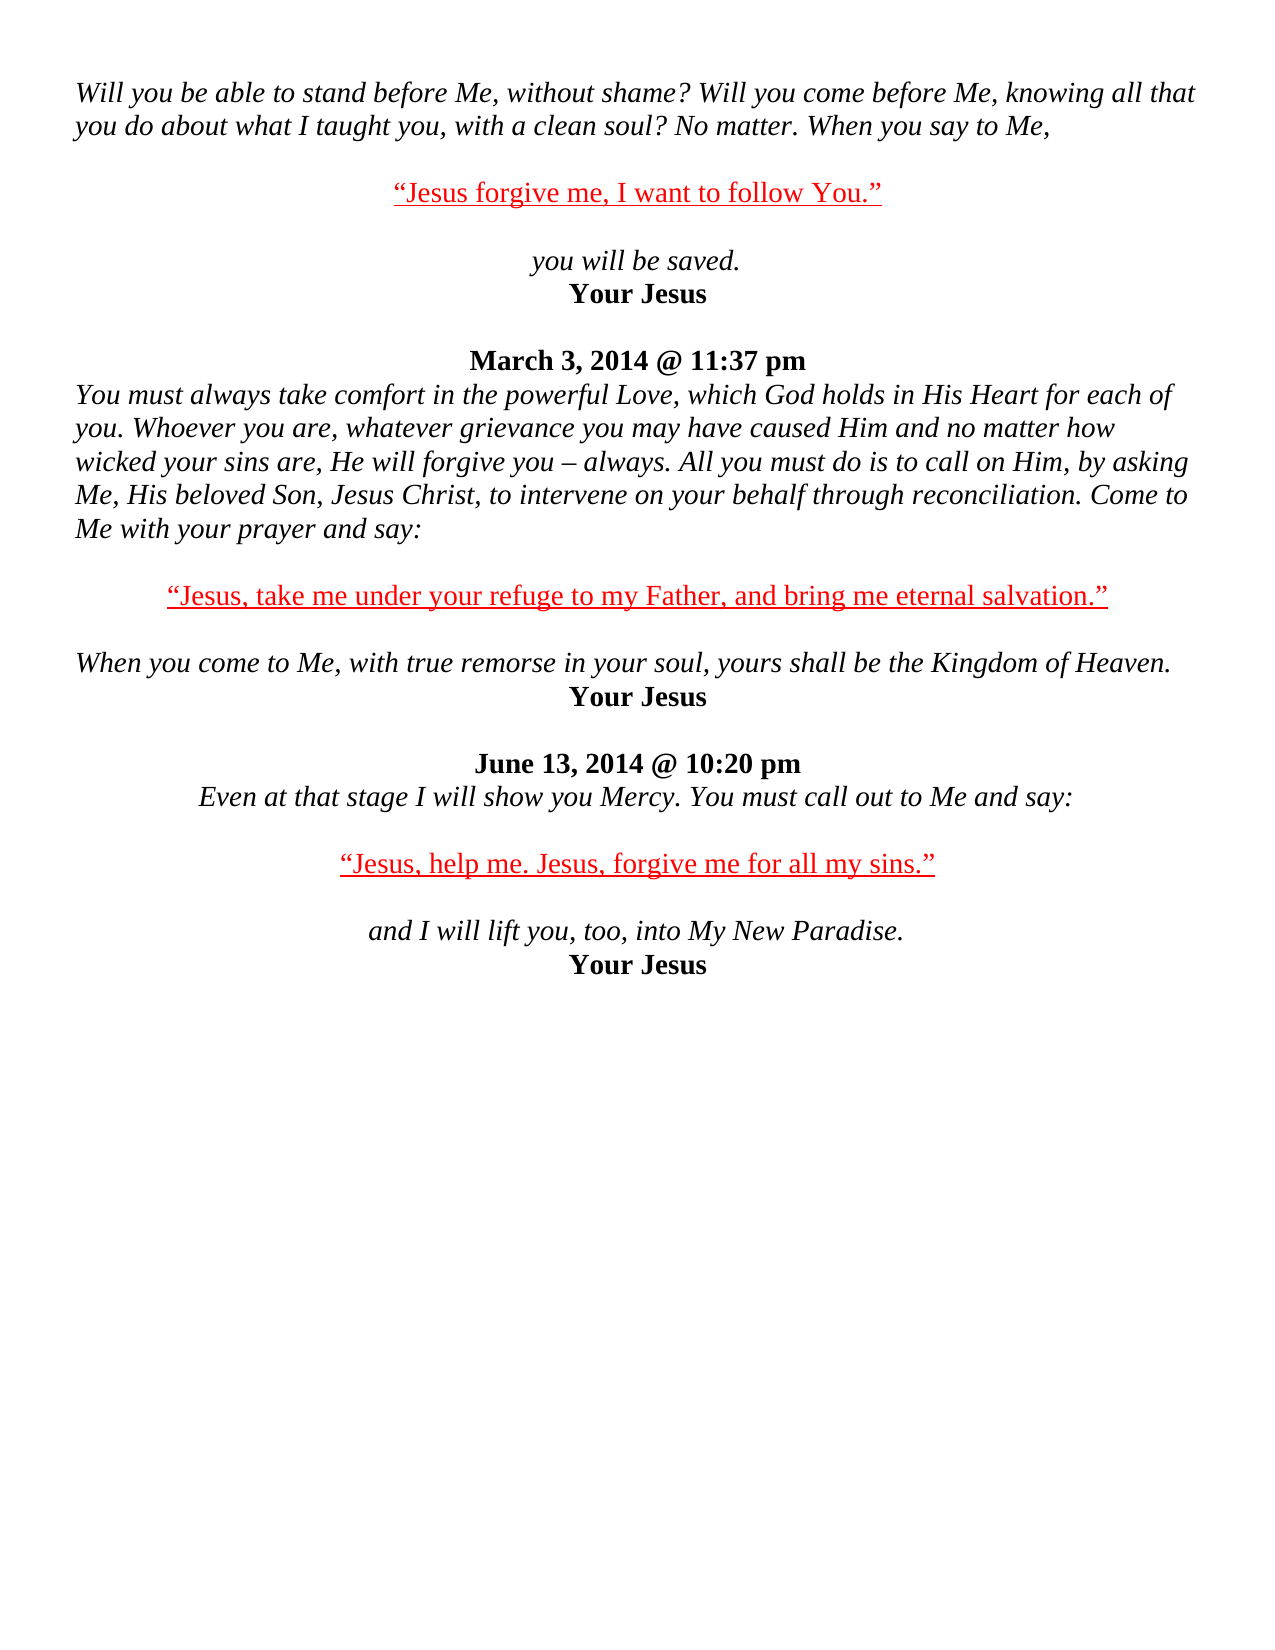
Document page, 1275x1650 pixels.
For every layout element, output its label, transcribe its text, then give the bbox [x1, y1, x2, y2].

text and I will lift you, too, into My New Paradise. [75, 913, 1200, 947]
text you will be saved. [75, 243, 1200, 276]
text Your Jesus [75, 276, 1200, 310]
text “Jesus, take me under your refuge to my Father, and bring me eternal salvation.” [75, 578, 1200, 612]
text When you come to Me, with true remorse in your soul, yours shall be the Kingdom of Heaven. [75, 645, 1200, 679]
text “Jesus forgive me, I want to follow You.” [75, 176, 1200, 209]
text March 3, 2014 @ 11:37 pm [75, 343, 1200, 377]
text You must always take comfort in the powerful Love, which God holds in His Heart for each of you. Whoever you are, whatever grievance you may have caused Him and no matter how wicked your sins are, He will forgive you – always. All you must do is to call on Him, by asking Me, His beloved Son, Jesus Christ, to intervene on your behalf through reconciliation. Come to Me with your prayer and say: [75, 377, 1200, 544]
text Even at that stage I will show you Mercy. You must call out to Me and say: [75, 779, 1200, 813]
text “Jesus, help me. Jesus, forgive me for all my sins.” [75, 846, 1200, 880]
text Your Jesus [75, 679, 1200, 712]
text Your Jesus [75, 947, 1200, 981]
text June 13, 2014 @ 10:20 pm [75, 746, 1200, 779]
text Will you be able to stand before Me, without shame? Will you come before Me, knowing all that you do about what I taught you, with a clean soul? No matter. When you say to Me, [75, 75, 1200, 142]
